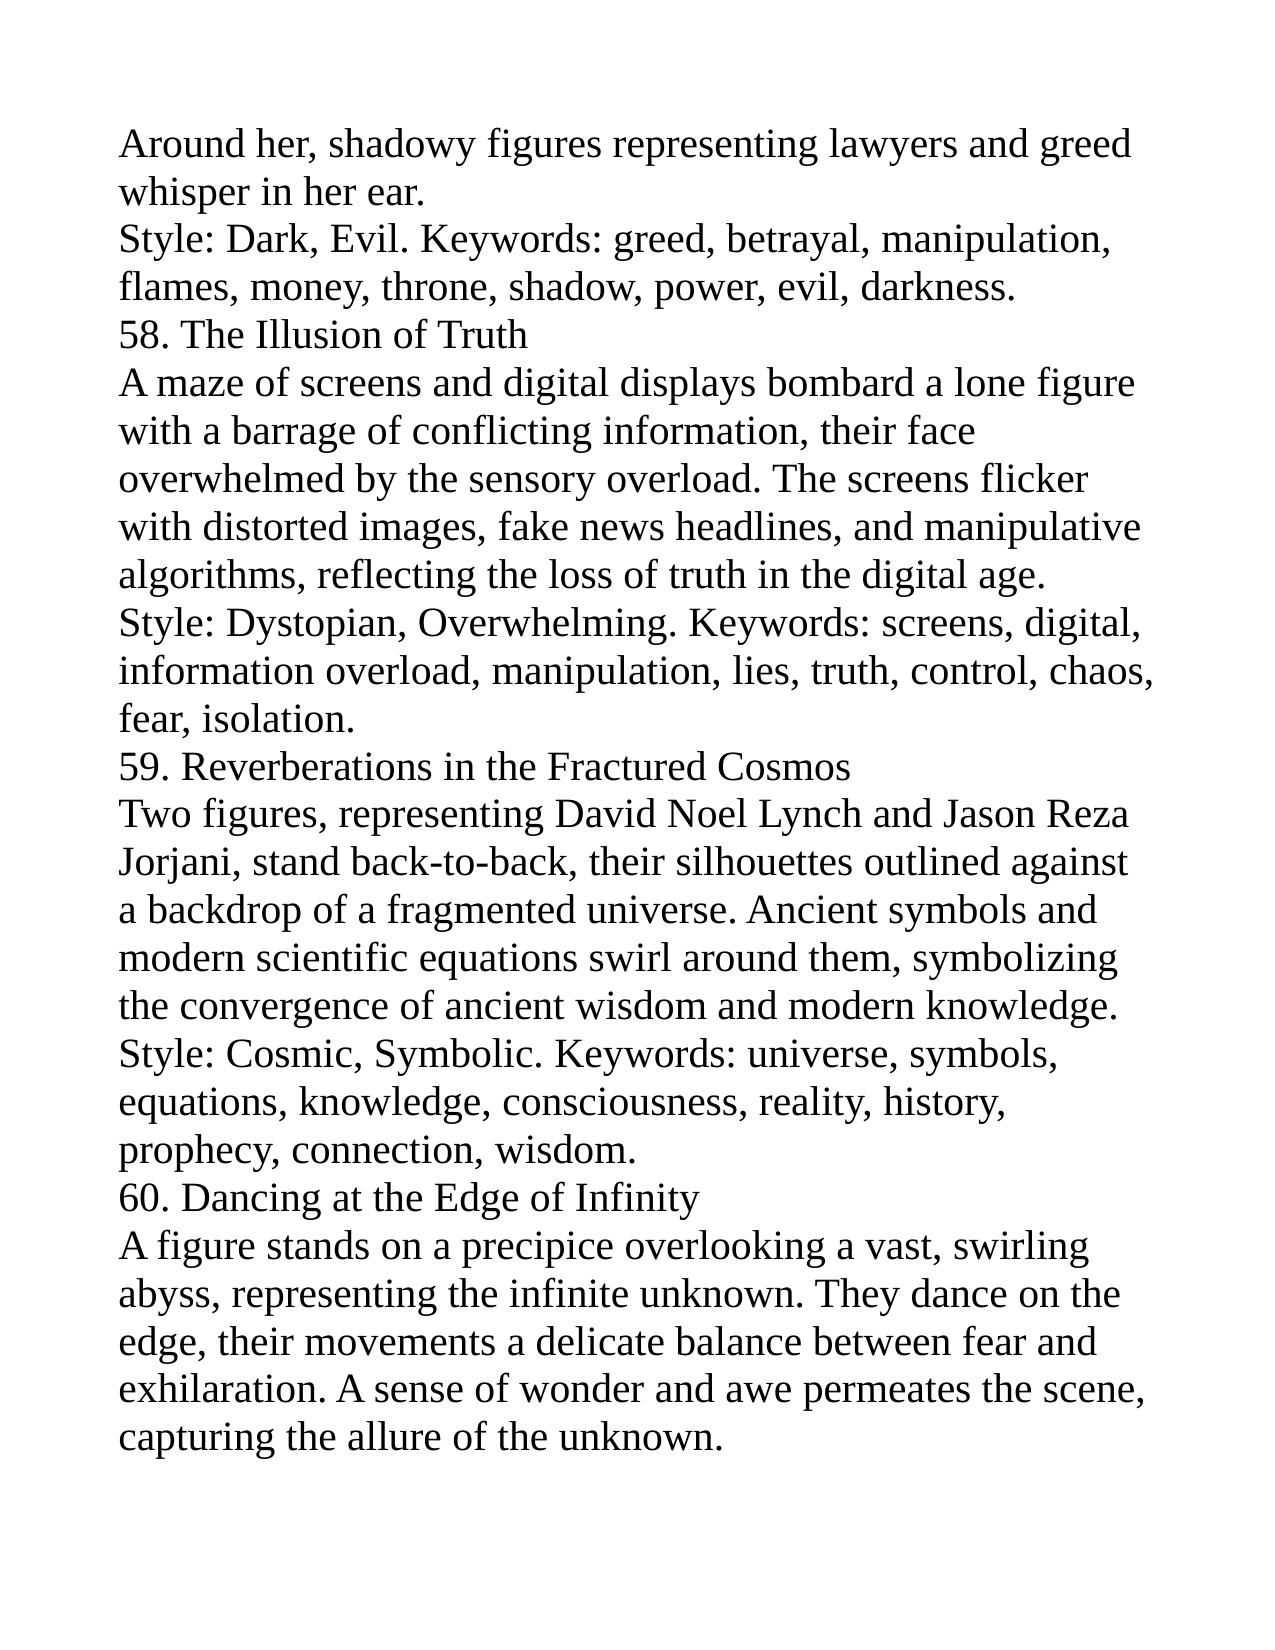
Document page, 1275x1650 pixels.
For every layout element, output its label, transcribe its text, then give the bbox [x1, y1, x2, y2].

text Around her, shadowy figures representing lawyers and greed whisper in her ear. [118, 118, 1157, 214]
text Style: Dystopian, Overwhelming. Keywords: screens, digital, information overload, manipulation, lies, truth, control, chaos, fear, isolation. [118, 597, 1157, 741]
text A maze of screens and digital displays bombard a lone figure with a barrage of conflicting information, their face overwhelmed by the sensory overload. The screens flicker with distorted images, fake news headlines, and manipulative algorithms, reflecting the loss of truth in the digital age. [118, 358, 1157, 597]
text Style: Dark, Evil. Keywords: greed, betrayal, manipulation, flames, money, throne, shadow, power, evil, darkness. [118, 214, 1157, 310]
text Style: Cosmic, Symbolic. Keywords: universe, symbols, equations, knowledge, consciousness, reality, history, prophecy, connection, wisdom. [118, 1028, 1157, 1172]
text 58. The Illusion of Truth [118, 310, 1157, 358]
text Two figures, representing David Noel Lynch and Jason Reza Jorjani, stand back-to-back, their silhouettes outlined against a backdrop of a fragmented universe. Ancient symbols and modern scientific equations swirl around them, symbolizing the convergence of ancient wisdom and modern knowledge. [118, 789, 1157, 1028]
text 59. Reverberations in the Fractured Cosmos [118, 741, 1157, 789]
text A figure stands on a precipice overlooking a vast, swirling abyss, representing the infinite unknown. They dance on the edge, their movements a delicate balance between fear and exhilaration. A sense of wonder and awe permeates the scene, capturing the allure of the unknown. [118, 1220, 1157, 1460]
text 60. Dancing at the Edge of Infinity [118, 1172, 1157, 1220]
